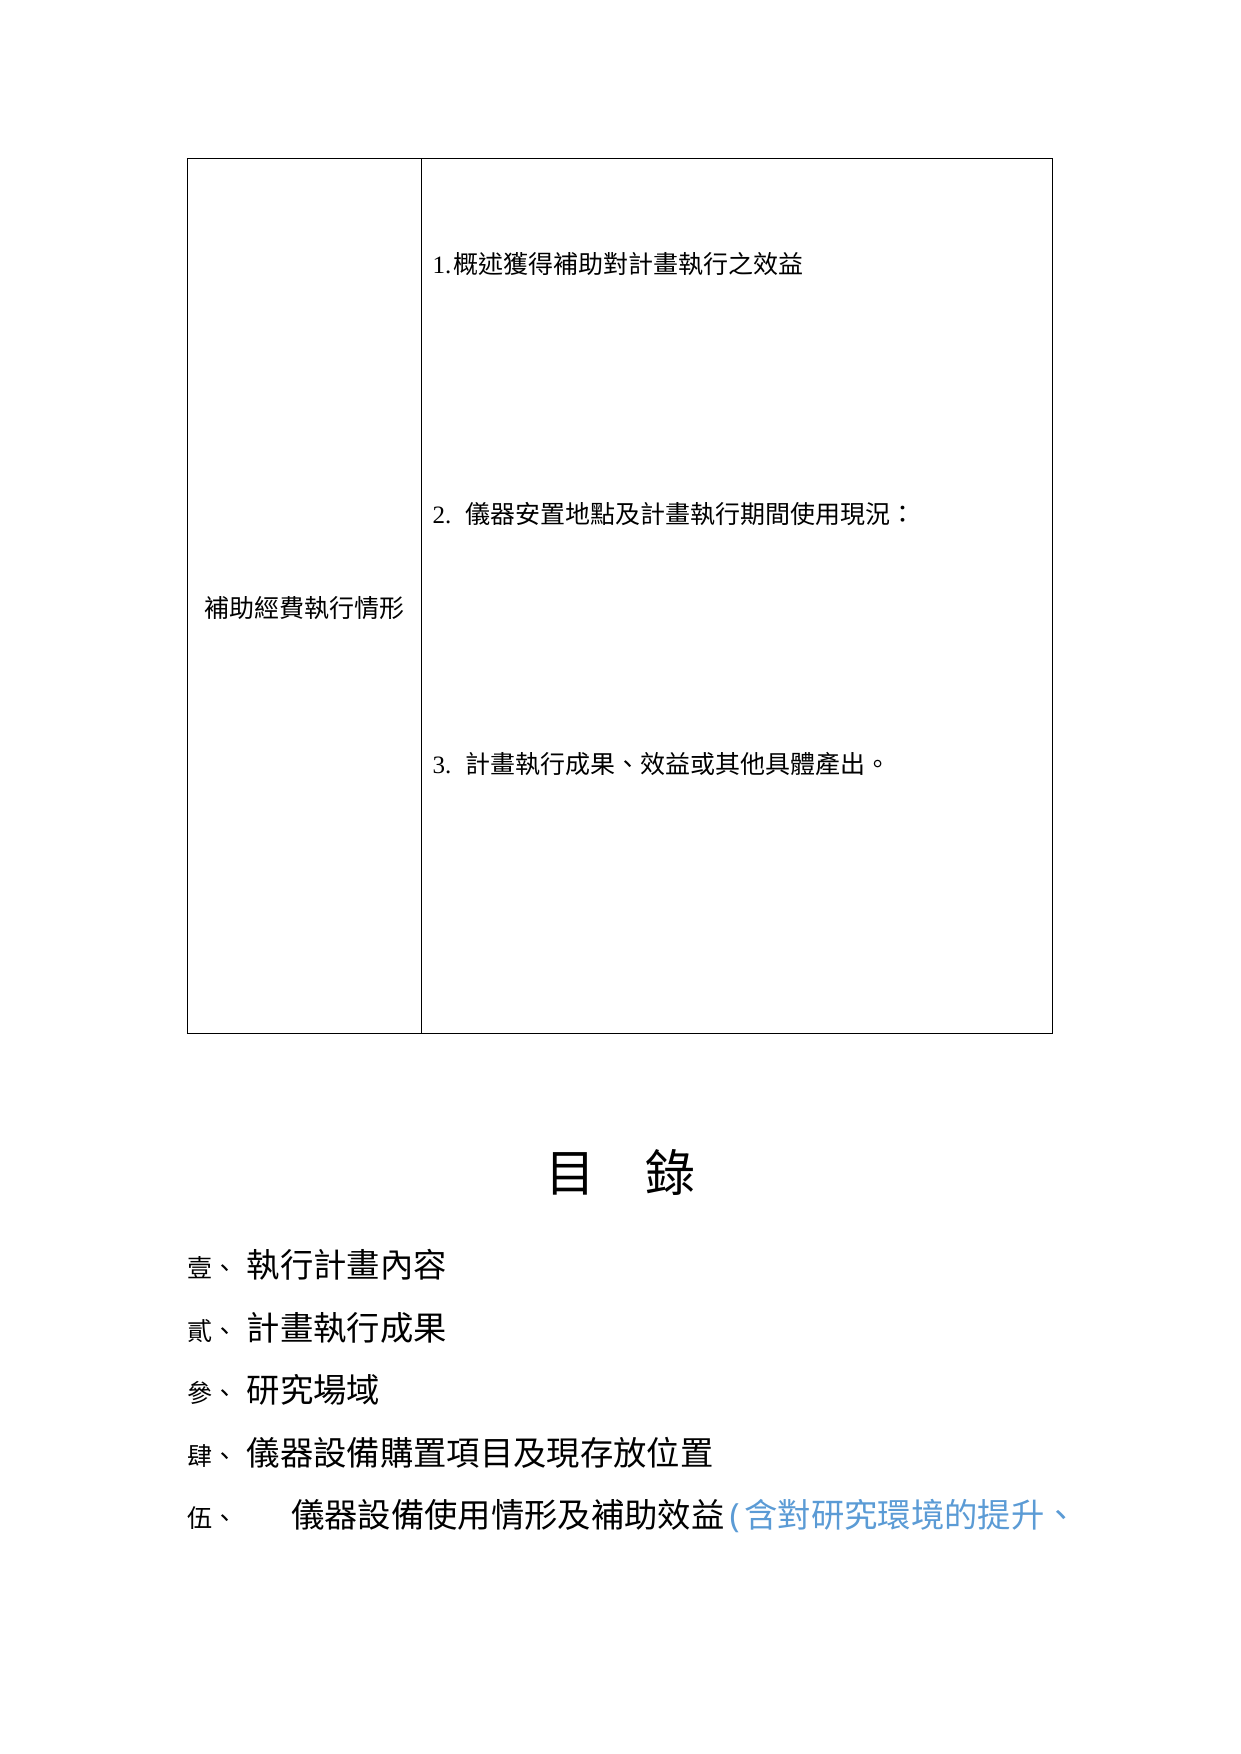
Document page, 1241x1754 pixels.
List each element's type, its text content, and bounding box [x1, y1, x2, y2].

table_cell 補助經費執行情形 [188, 159, 421, 1033]
table_cell 概述獲得補助對計畫執行之效益 儀器安置地點及計畫執行期間使用現況： 計畫執行成果、效益或其他具體產出。 [422, 159, 1052, 1033]
list 研究場域 [187, 1346, 1053, 1409]
list 執行計畫內容 [187, 1221, 1053, 1284]
list 儀器設備購置項目及現存放位置 [187, 1409, 1053, 1471]
list 計畫執行成果 [187, 1284, 1053, 1346]
text 目 錄 [187, 1096, 1053, 1221]
list 儀器設備使用情形及補助效益(含對研究環境的提升、論文期刊發表、爭取計畫、計畫金額…等之效益) [187, 1471, 1053, 1534]
